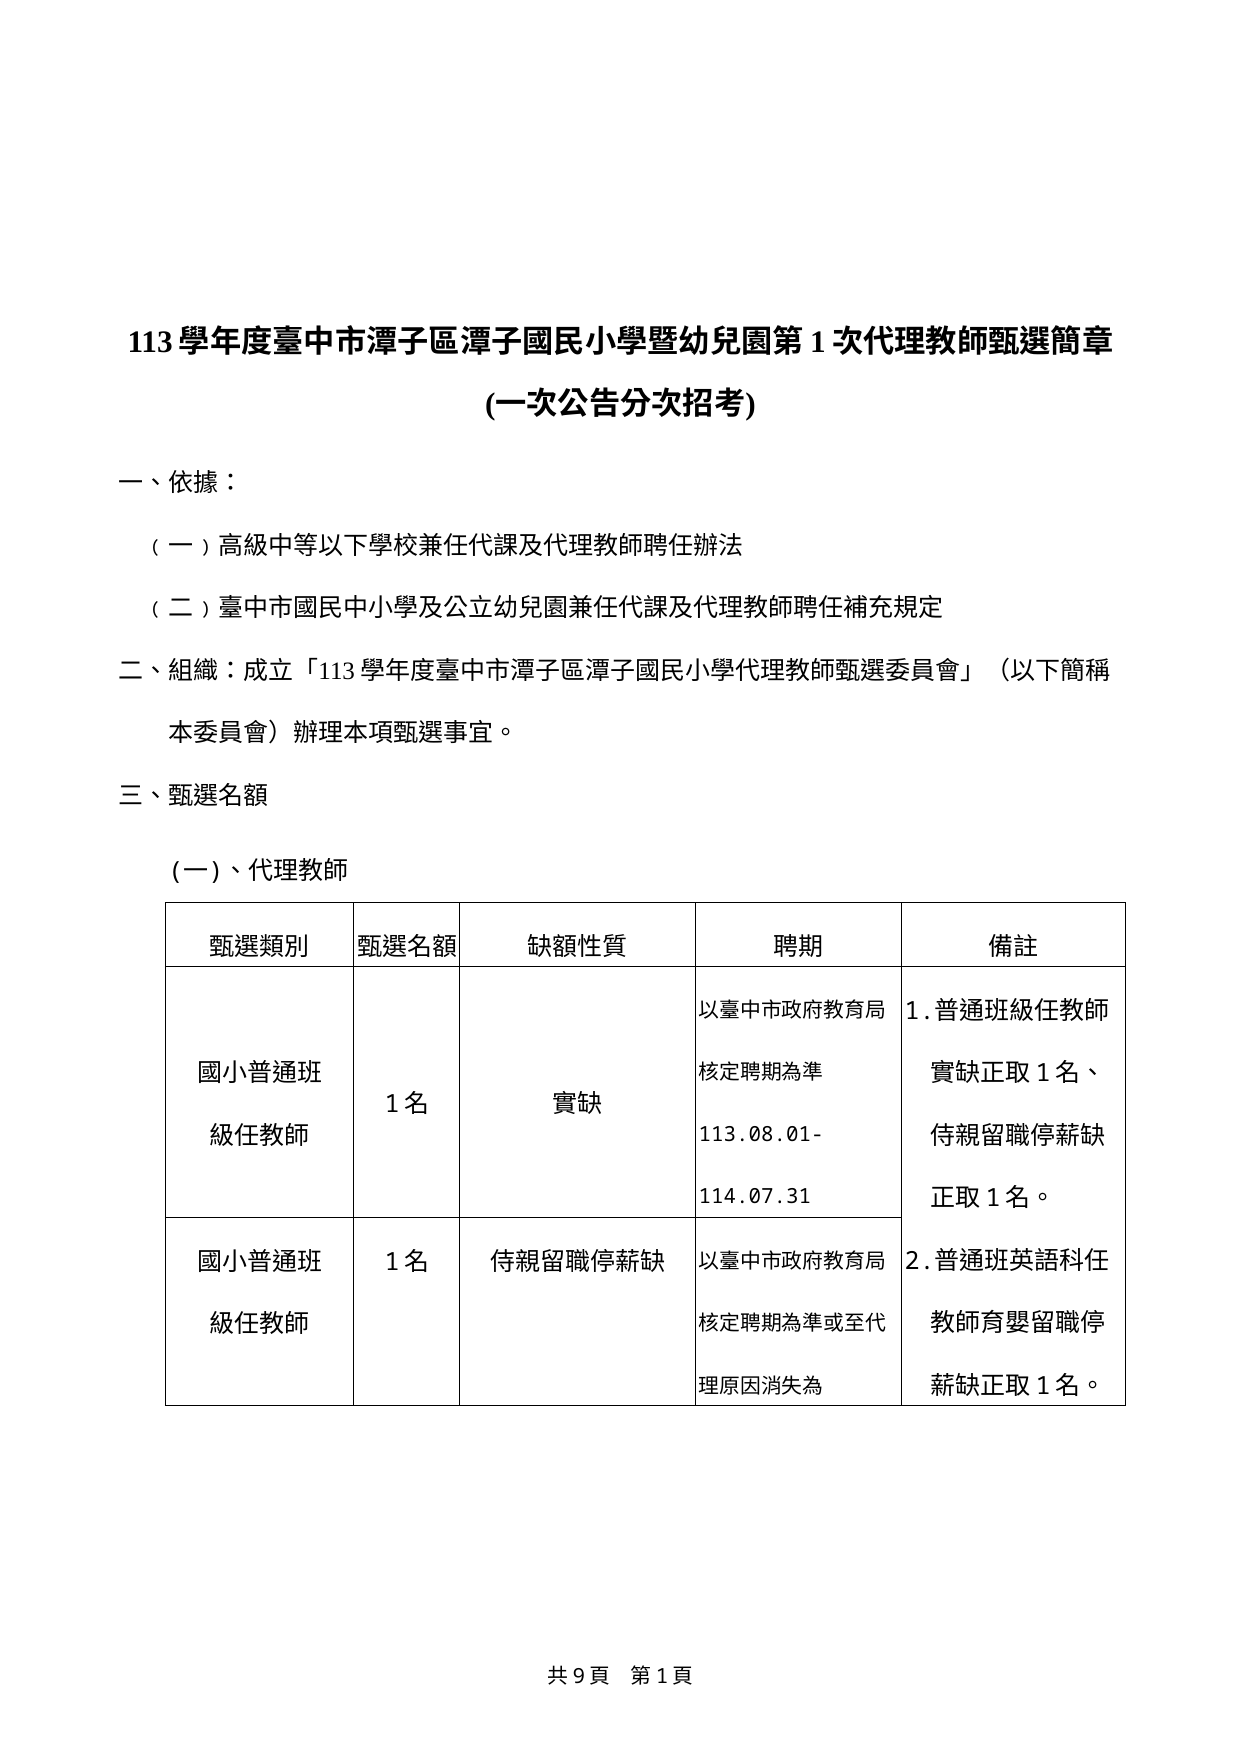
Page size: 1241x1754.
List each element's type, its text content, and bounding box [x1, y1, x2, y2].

table_header 備註 [902, 903, 1125, 966]
text 二、組織：成立「113學年度臺中市潭子區潭子國民小學代理教師甄選委員會」（以下簡稱本委員會）辦理本項甄選事宜。 [118, 627, 1122, 752]
table_header 甄選名額 [354, 903, 459, 966]
table_cell 1名 [354, 1218, 459, 1405]
table_cell 國小普通班 級任教師 [166, 967, 353, 1217]
text ﹙二﹚臺中市國民中小學及公立幼兒園兼任代課及代理教師聘任補充規定 [143, 564, 1122, 627]
table_header 聘期 [696, 903, 901, 966]
table_cell 1名 [354, 967, 459, 1217]
table_cell 實缺 [460, 967, 695, 1217]
table_header 缺額性質 [460, 903, 695, 966]
table_cell 以臺中市政府教育局核定聘期為準 113.08.01-114.07.31 [696, 967, 901, 1217]
table_cell 1.普通班級任教師實缺正取1名、侍親留職停薪缺正取1名。 2.普通班英語科任教師育嬰留職停薪缺正取1名。 3.普通班科任教師將依據課務需求排定授課年段。 4.預估缺額依臺中市政府教育局核定計畫。 4.備取若干名。 5.代理教師招聘完成，若開學後尚有代理缺額出現，則依據備取順序通知。 [902, 967, 1125, 1405]
text 一、依據： [118, 439, 1122, 502]
table_cell 國小普通班 級任教師 [166, 1218, 353, 1405]
text (一次公告分次招考) [118, 359, 1122, 422]
text ﹙一﹚高級中等以下學校兼任代課及代理教師聘任辦法 [143, 502, 1122, 564]
table_header 甄選類別 [166, 903, 353, 966]
text 113學年度臺中市潭子區潭子國民小學暨幼兒園第1次代理教師甄選簡章 [118, 297, 1122, 359]
table_cell 以臺中市政府教育局核定聘期為準或至代理原因消失為 [696, 1218, 901, 1405]
text 三、甄選名額 [118, 752, 1122, 814]
table_cell 侍親留職停薪缺 [460, 1218, 695, 1405]
text (一)、代理教師 [168, 827, 1122, 889]
